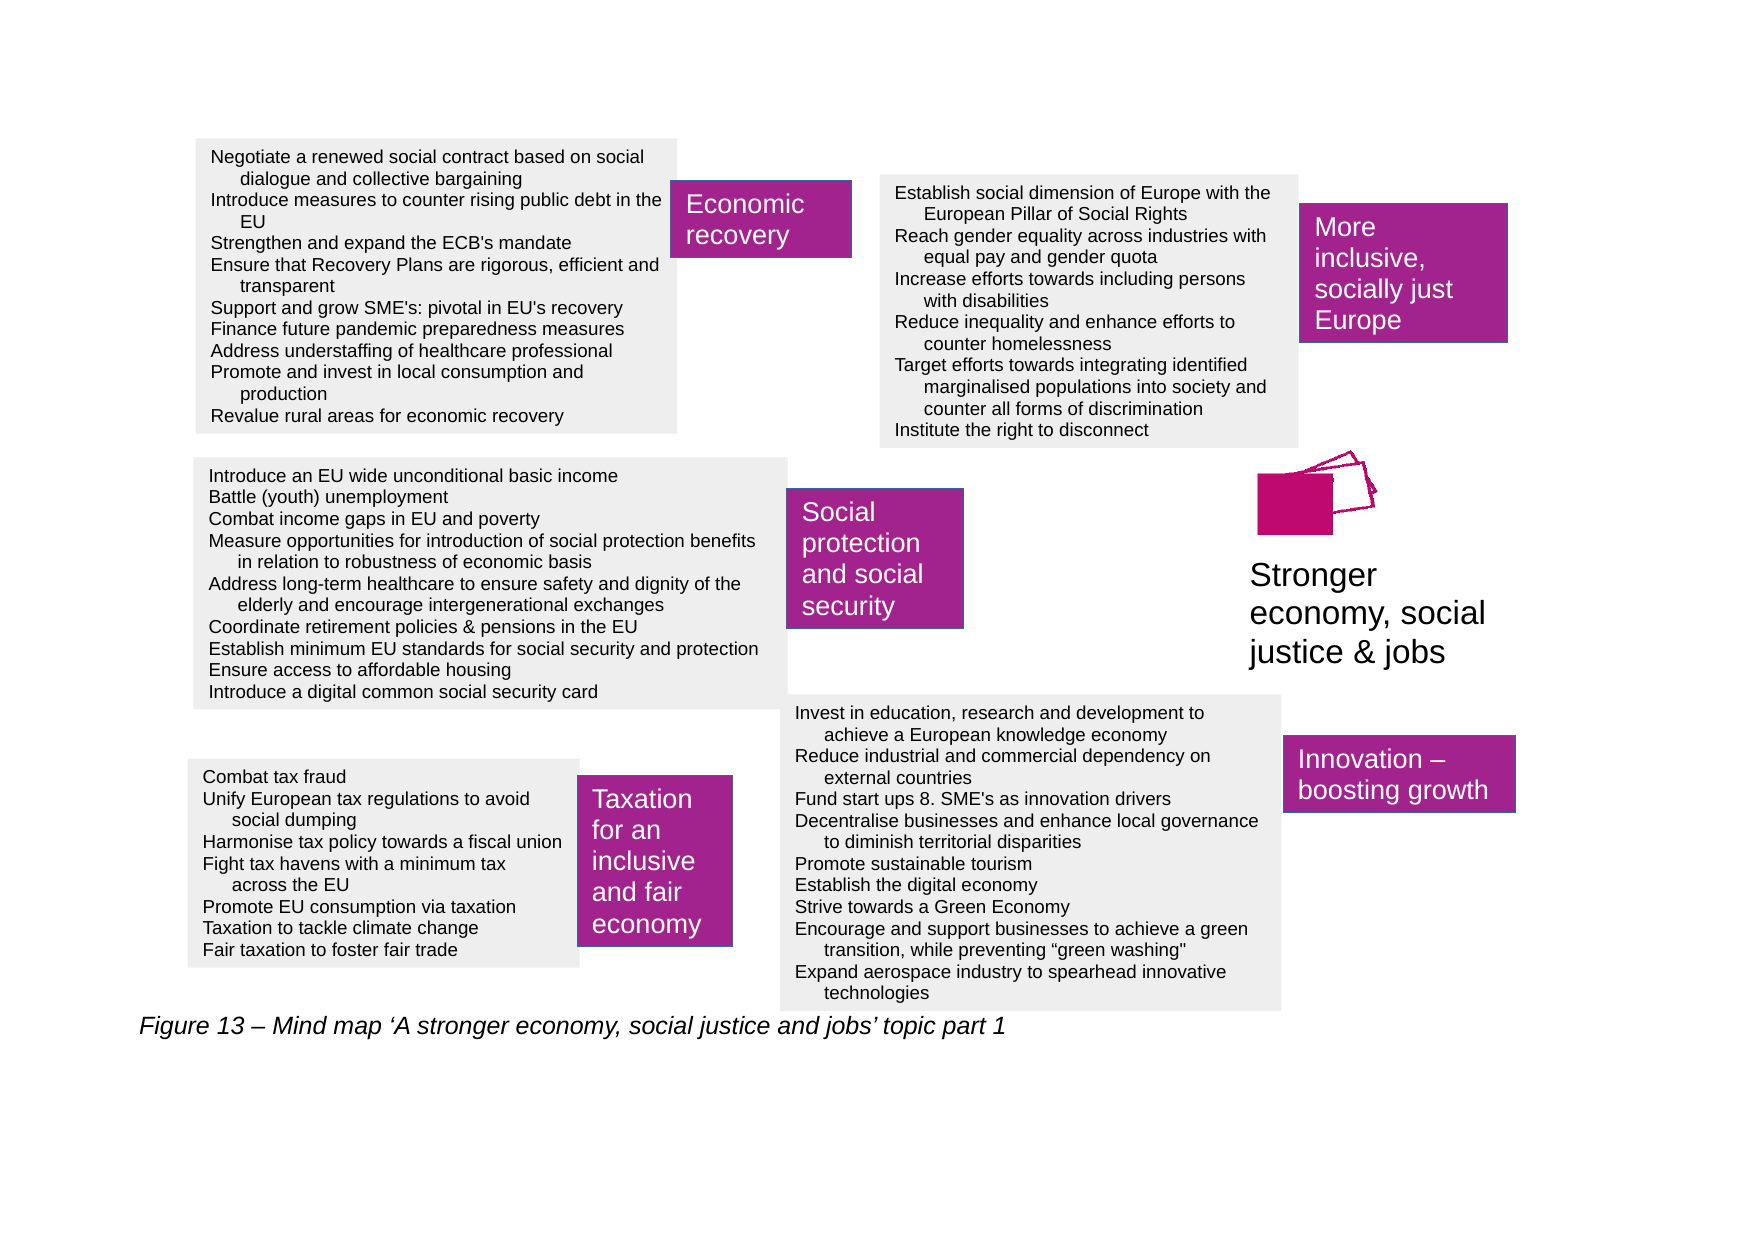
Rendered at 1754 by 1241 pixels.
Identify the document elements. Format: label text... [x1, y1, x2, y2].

text Figure 13 – Mind map ‘A stronger economy, social justice and jobs’ topic part 1 [139, 179, 1516, 1040]
picture [1251, 443, 1404, 542]
